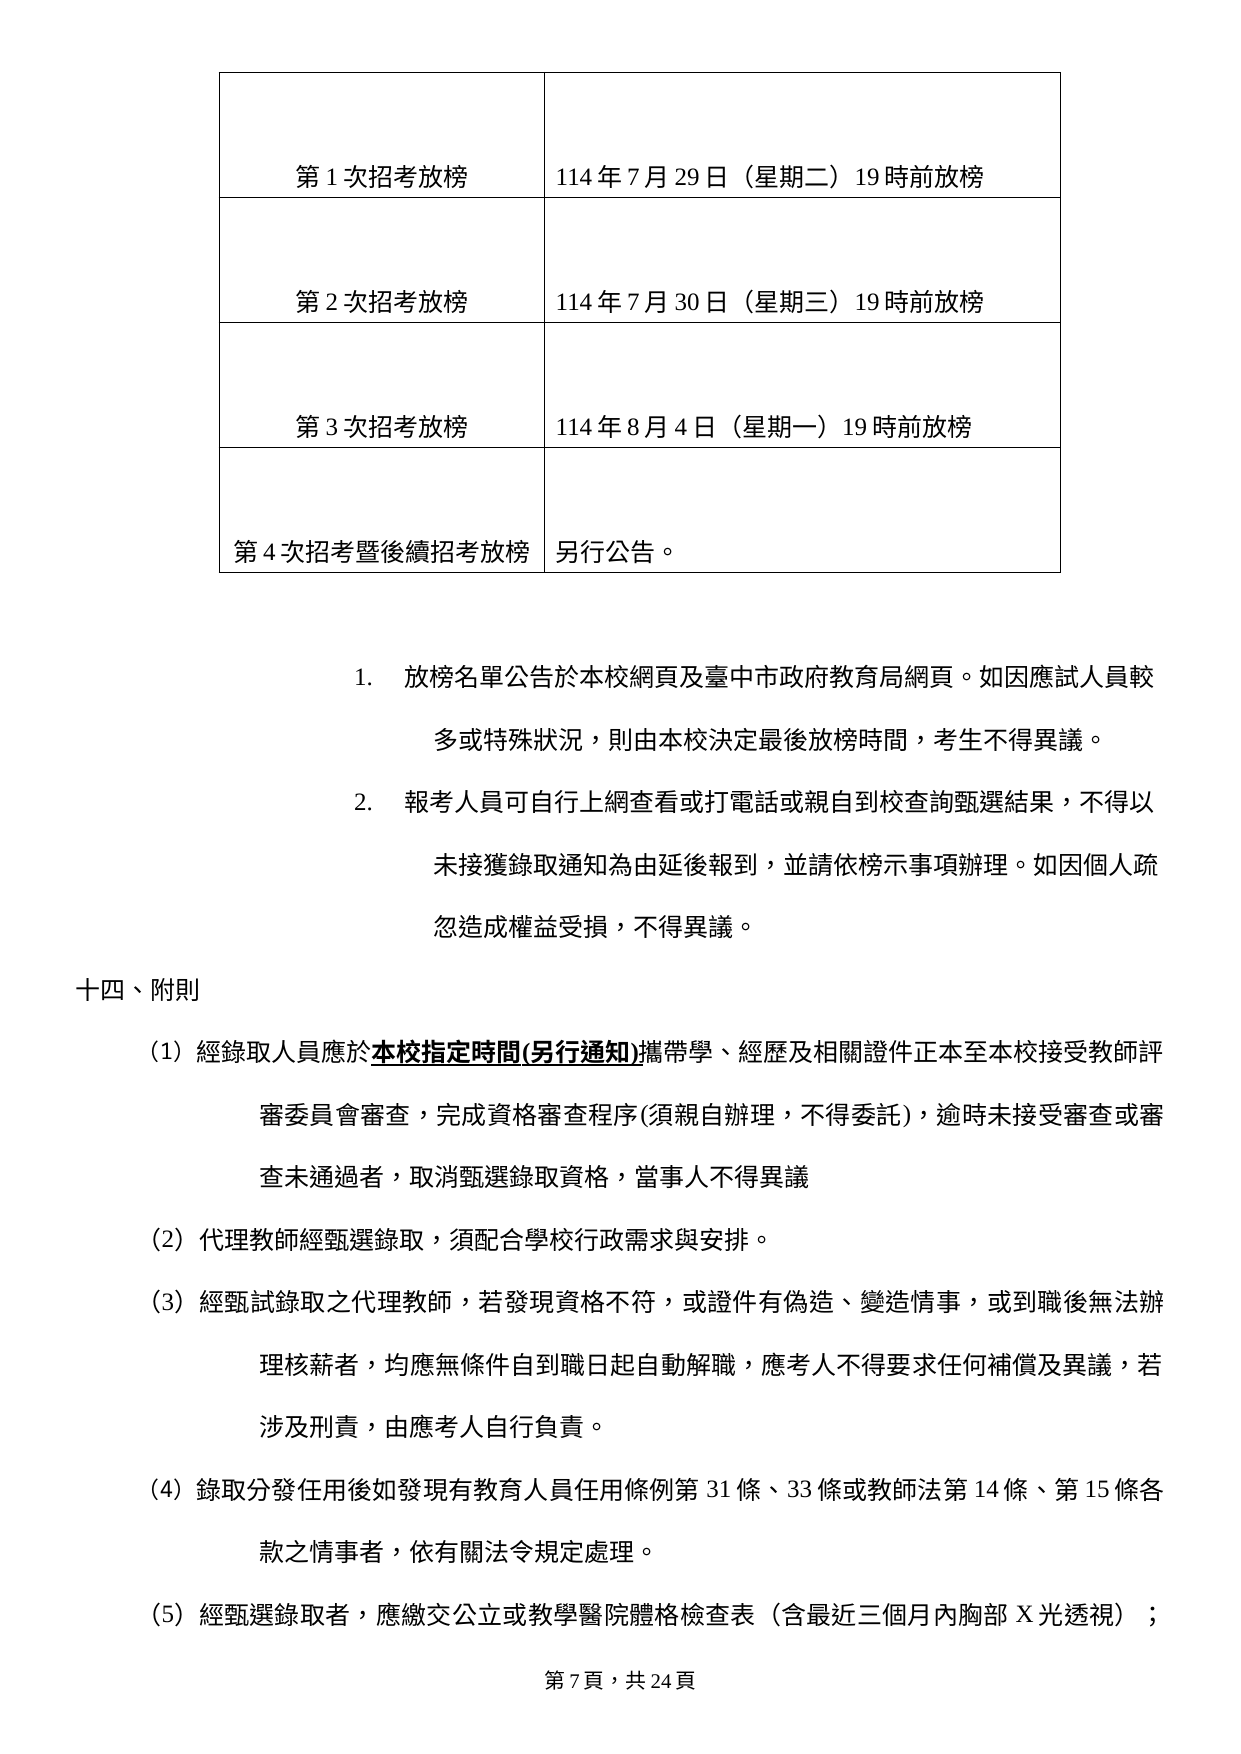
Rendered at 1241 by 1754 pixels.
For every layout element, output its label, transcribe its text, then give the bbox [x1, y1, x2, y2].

text 十四、附則 [75, 947, 1165, 1009]
list 報考人員可自行上網查看或打電話或親自到校查詢甄選結果，不得以未接獲錄取通知為由延後報到，並請依榜示事項辦理。如因個人疏忽造成權益受損，不得異議。 [354, 759, 1165, 947]
table_header 第1次招考放榜 [220, 73, 544, 197]
list 代理教師經甄選錄取，須配合學校行政需求與安排。 [136, 1197, 1165, 1259]
list 放榜名單公告於本校網頁及臺中市政府教育局網頁。如因應試人員較多或特殊狀況，則由本校決定最後放榜時間，考生不得異議。 [354, 634, 1165, 759]
table_cell 另行公告。 [545, 448, 1060, 572]
table_cell 114年8月4日（星期一）19時前放榜 [545, 323, 1060, 447]
list 經甄試錄取之代理教師，若發現資格不符，或證件有偽造、變造情事，或到職後無法辦理核薪者，均應無條件自到職日起自動解職，應考人不得要求任何補償及異議，若涉及刑責，由應考人自行負責。 [136, 1259, 1165, 1447]
table_cell 第3次招考放榜 [220, 323, 544, 447]
table_cell 第4次招考暨後續招考放榜 [220, 448, 544, 572]
list 經錄取人員應於本校指定時間(另行通知)攜帶學、經歷及相關證件正本至本校接受教師評審委員會審查，完成資格審查程序(須親自辦理，不得委託)，逾時未接受審查或審查未通過者，取消甄選錄取資格，當事人不得異議 [136, 1009, 1165, 1197]
table_cell 第2次招考放榜 [220, 198, 544, 322]
table_header 114年7月29日（星期二）19時前放榜 [545, 73, 1060, 197]
list 經甄選錄取者，應繳交公立或教學醫院體格檢查表（含最近三個月內胸部X光透視）； [136, 1572, 1165, 1634]
table_cell 114年7月30日（星期三）19時前放榜 [545, 198, 1060, 322]
list 錄取分發任用後如發現有教育人員任用條例第31條、33條或教師法第14條、第15條各款之情事者，依有關法令規定處理。 [136, 1447, 1165, 1572]
